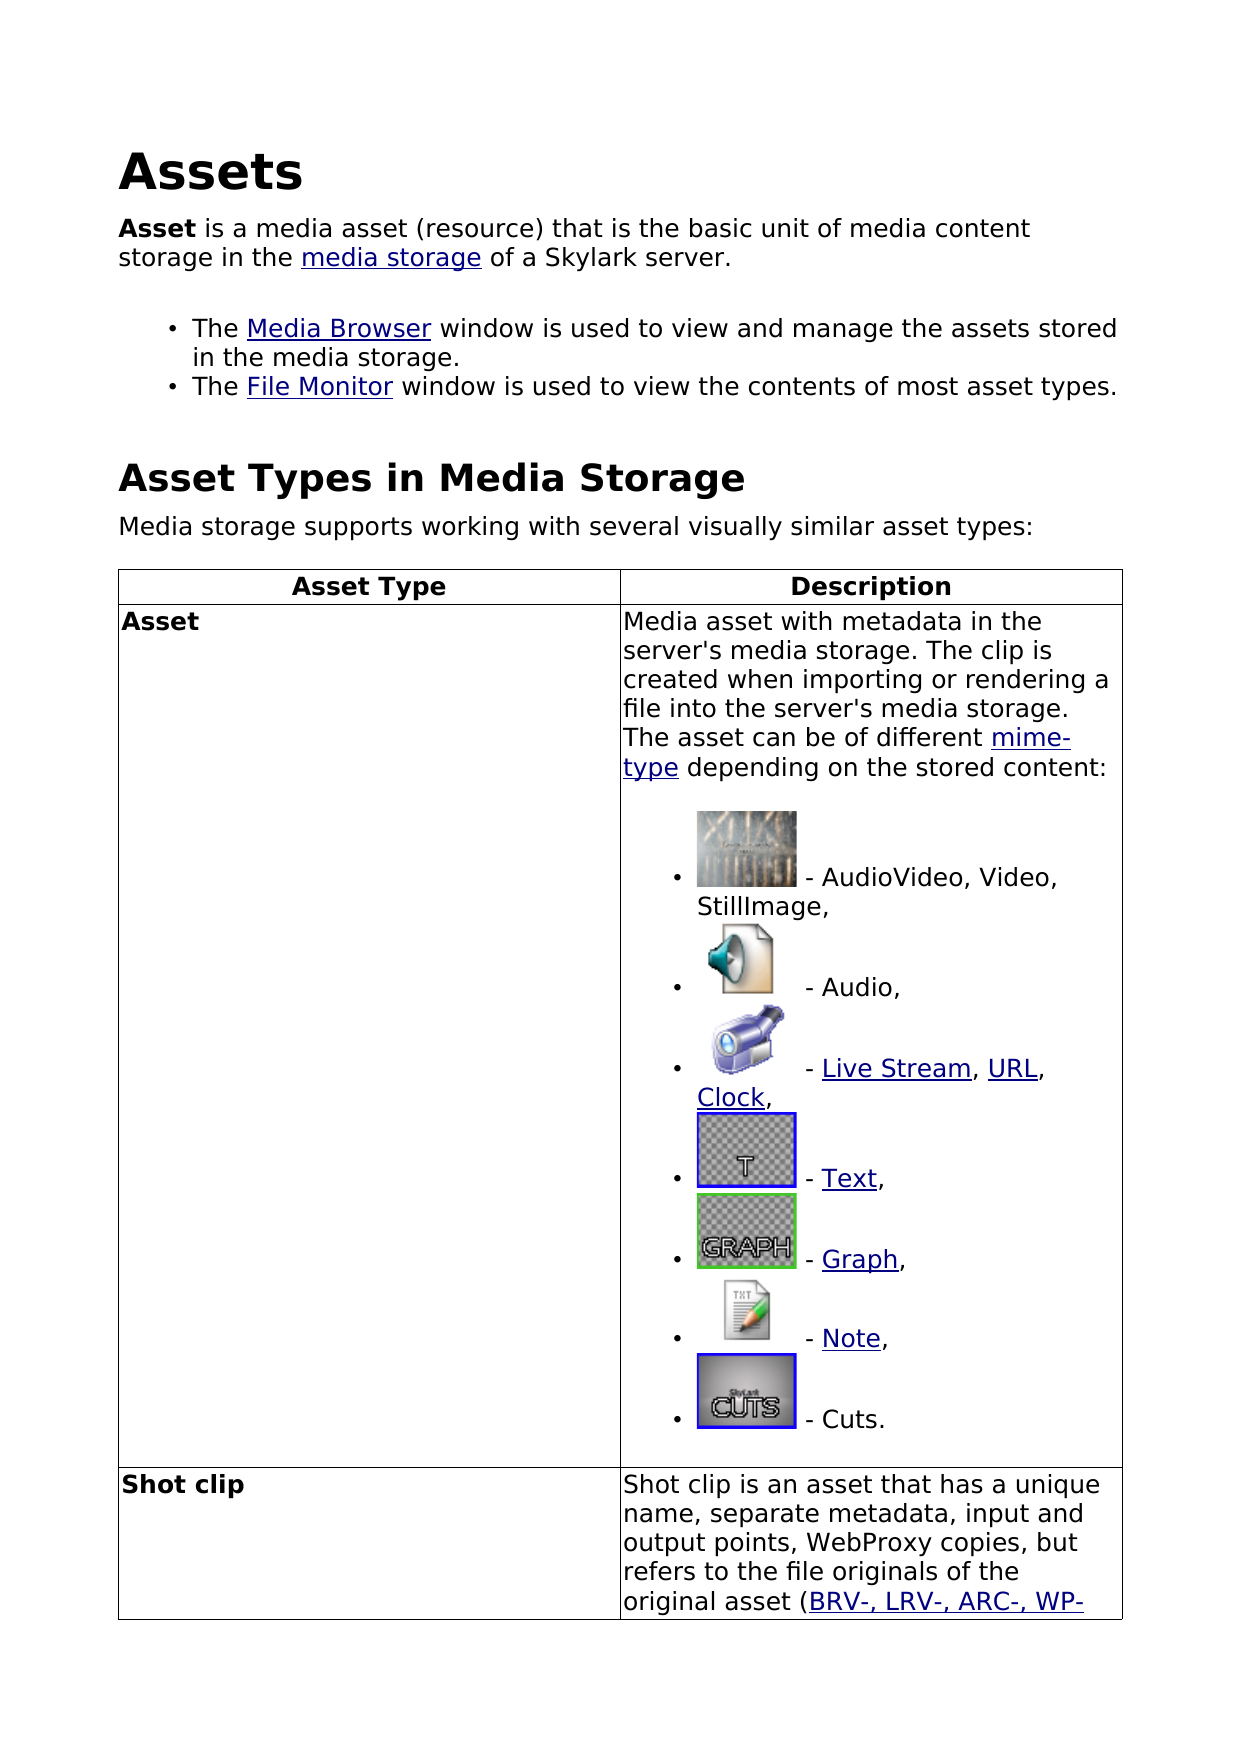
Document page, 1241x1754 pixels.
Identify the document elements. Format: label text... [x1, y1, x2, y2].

picture [696, 1002, 797, 1078]
table_header Asset Type [119, 570, 620, 604]
table_cell Asset [119, 605, 620, 1467]
table_cell Media asset with metadata in the server's media storage. The clip is created when importing or rendering a file into the server's media storage. The asset can be of different mime-type depending on the stored content: - AudioVideo, Video, StillImage, - Audio, - Live Stream, URL, Clock, - Text, - Graph, - Note, - Cuts. [621, 605, 1122, 1467]
list The Media Browser window is used to view and manage the assets stored in the media storage. [177, 314, 1122, 372]
table_cell Shot clip is an asset that has a unique name, separate metadata, input and output points, WebProxy copies, but refers to the file originals of the original asset (BRV-, LRV-, ARC-, WP- [621, 1468, 1122, 1619]
text Media storage supports working with several visually similar asset types: [118, 512, 1122, 541]
picture [696, 1112, 797, 1188]
subtitle Assets [118, 143, 1122, 201]
table_cell Shot clip [119, 1468, 620, 1619]
picture [696, 811, 797, 887]
table_header Description [621, 570, 1122, 604]
picture [696, 1193, 797, 1269]
picture [696, 921, 797, 997]
picture [696, 1274, 797, 1348]
picture [696, 1353, 797, 1429]
subtitle Asset Types in Media Storage [118, 456, 1122, 500]
text Asset is a media asset (resource) that is the basic unit of media content storage in the media storage of a Skylark server. [118, 214, 1122, 272]
list The File Monitor window is used to view the contents of most asset types. [177, 372, 1122, 402]
